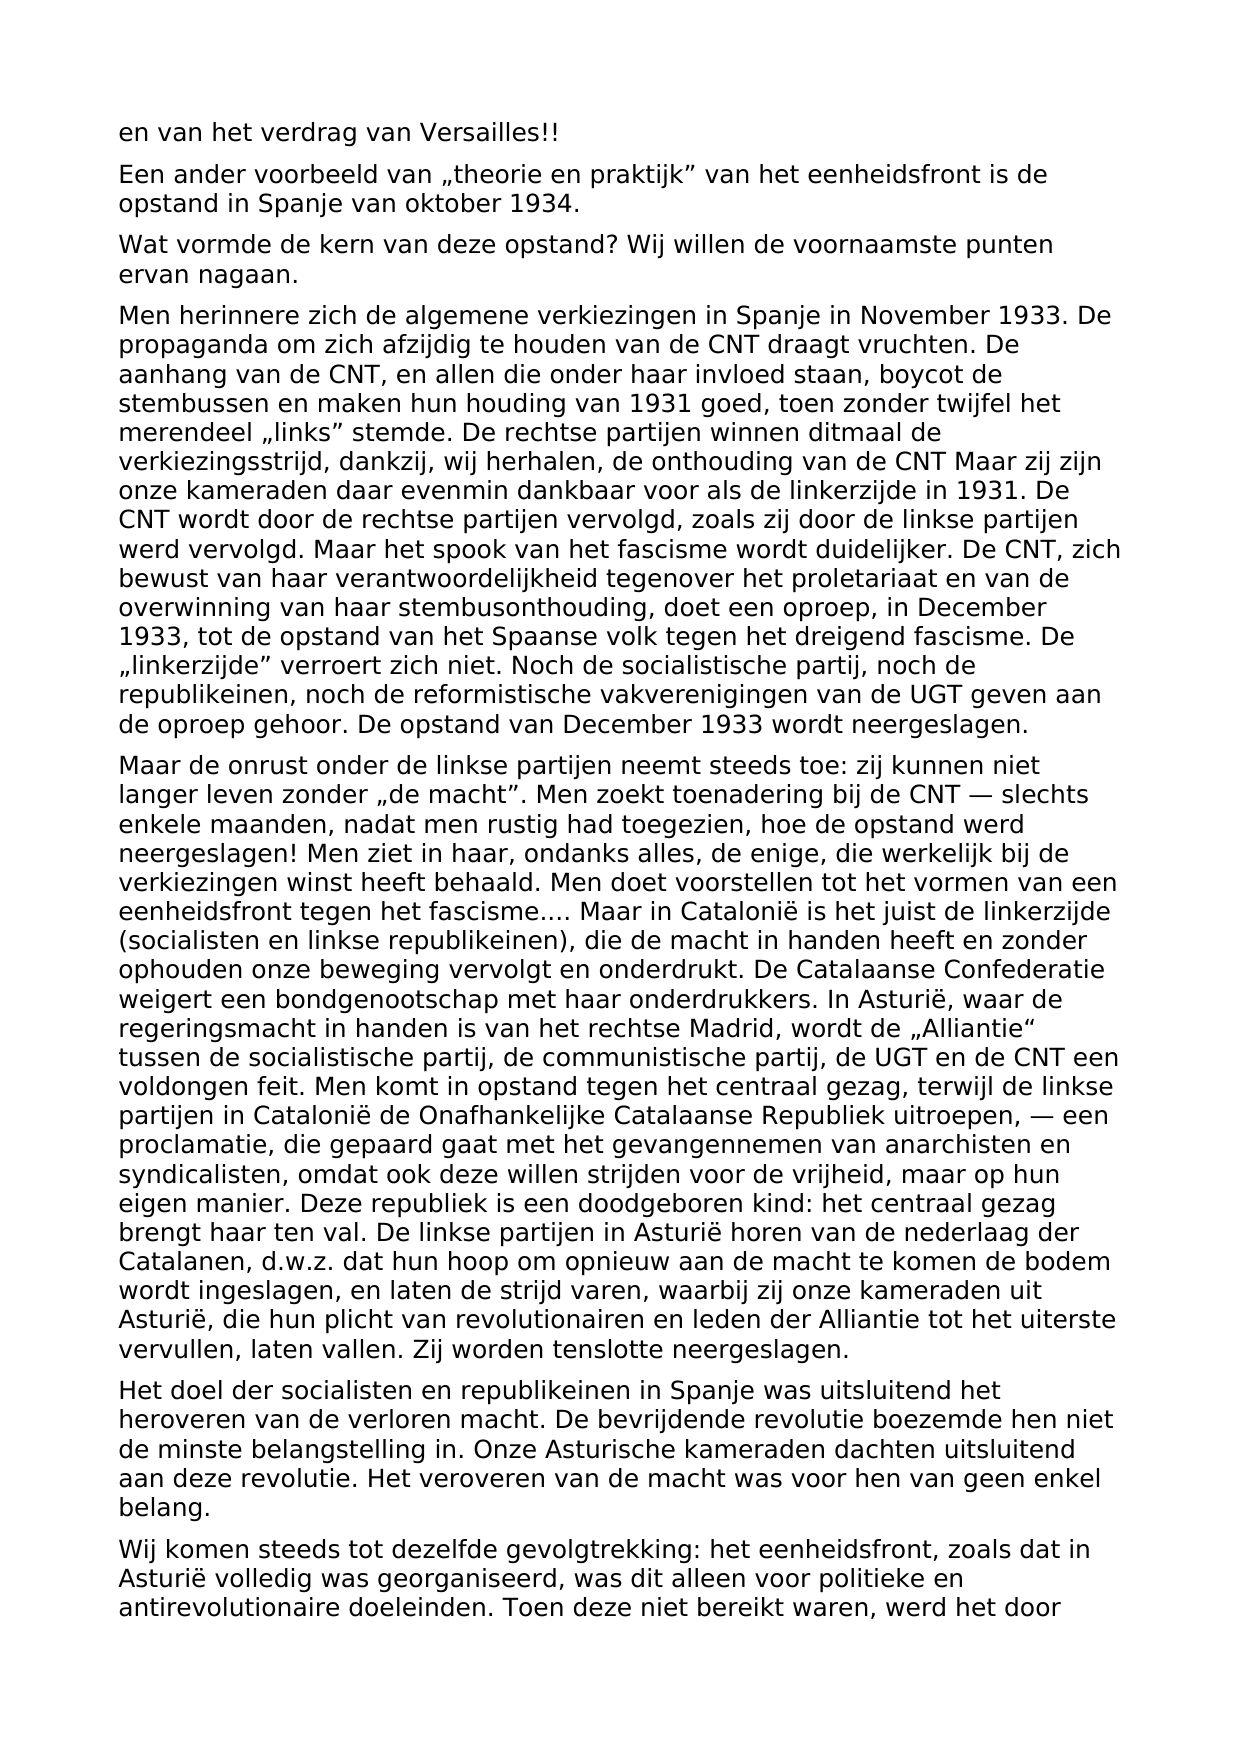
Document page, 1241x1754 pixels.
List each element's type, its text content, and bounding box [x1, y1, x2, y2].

text Wij komen steeds tot dezelfde gevolgtrekking: het eenheidsfront, zoals dat in Asturië volledig was georganiseerd, was dit alleen voor politieke en antirevolutionaire doeleinden. Toen deze niet bereikt waren, werd het door [118, 1535, 1122, 1622]
text Een ander voorbeeld van „theorie en praktijk” van het eenheidsfront is de opstand in Spanje van oktober 1934. [118, 160, 1122, 218]
text Maar de onrust onder de linkse partijen neemt steeds toe: zij kunnen niet langer leven zonder „de macht”. Men zoekt toenadering bij de CNT — slechts enkele maanden, nadat men rustig had toegezien, hoe de opstand werd neergeslagen! Men ziet in haar, ondanks alles, de enige, die werkelijk bij de verkiezingen winst heeft behaald. Men doet voorstellen tot het vormen van een eenheidsfront tegen het fascisme.... Maar in Catalonië is het juist de linkerzijde (socialisten en linkse republikeinen), die de macht in handen heeft en zonder ophouden onze beweging vervolgt en onderdrukt. De Catalaanse Confederatie weigert een bondgenootschap met haar onderdrukkers. In Asturië, waar de regeringsmacht in handen is van het rechtse Madrid, wordt de „Alliantie“ tussen de socialistische partij, de communistische partij, de UGT en de CNT een voldongen feit. Men komt in opstand tegen het centraal gezag, terwijl de linkse partijen in Catalonië de Onafhankelijke Catalaanse Republiek uitroepen, — een proclamatie, die gepaard gaat met het gevangennemen van anarchisten en syndicalisten, omdat ook deze willen strijden voor de vrijheid, maar op hun eigen manier. Deze republiek is een doodgeboren kind: het centraal gezag brengt haar ten val. De linkse partijen in Asturië horen van de nederlaag der Catalanen, d.w.z. dat hun hoop om opnieuw aan de macht te komen de bodem wordt ingeslagen, en laten de strijd varen, waarbij zij onze kameraden uit Asturië, die hun plicht van revolutionairen en leden der Alliantie tot het uiterste vervullen, laten vallen. Zij worden tenslotte neergeslagen. [118, 751, 1122, 1364]
text Het doel der socialisten en republikeinen in Spanje was uitsluitend het heroveren van de verloren macht. De bevrijdende revolutie boezemde hen niet de minste belangstelling in. Onze Asturische kameraden dachten uitsluitend aan deze revolutie. Het veroveren van de macht was voor hen van geen enkel belang. [118, 1376, 1122, 1522]
text Wat vormde de kern van deze opstand? Wij willen de voornaamste punten ervan nagaan. [118, 231, 1122, 289]
text en van het verdrag van Versailles!! [118, 118, 1122, 147]
text Men herinnere zich de algemene verkiezingen in Spanje in November 1933. De propaganda om zich afzijdig te houden van de CNT draagt vruchten. De aanhang van de CNT, en allen die onder haar invloed staan, boycot de stembussen en maken hun houding van 1931 goed, toen zonder twijfel het merendeel „links” stemde. De rechtse partijen winnen ditmaal de verkiezingsstrijd, dankzij, wij herhalen, de onthouding van de CNT Maar zij zijn onze kameraden daar evenmin dankbaar voor als de linkerzijde in 1931. De CNT wordt door de rechtse partijen vervolgd, zoals zij door de linkse partijen werd vervolgd. Maar het spook van het fascisme wordt duidelijker. De CNT, zich bewust van haar verantwoordelijkheid tegenover het proletariaat en van de overwinning van haar stembusonthouding, doet een oproep, in December 1933, tot de opstand van het Spaanse volk tegen het dreigend fascisme. De „linkerzijde” verroert zich niet. Noch de socialistische partij, noch de republikeinen, noch de reformistische vakverenigingen van de UGT geven aan de oproep gehoor. De opstand van December 1933 wordt neergeslagen. [118, 301, 1122, 739]
